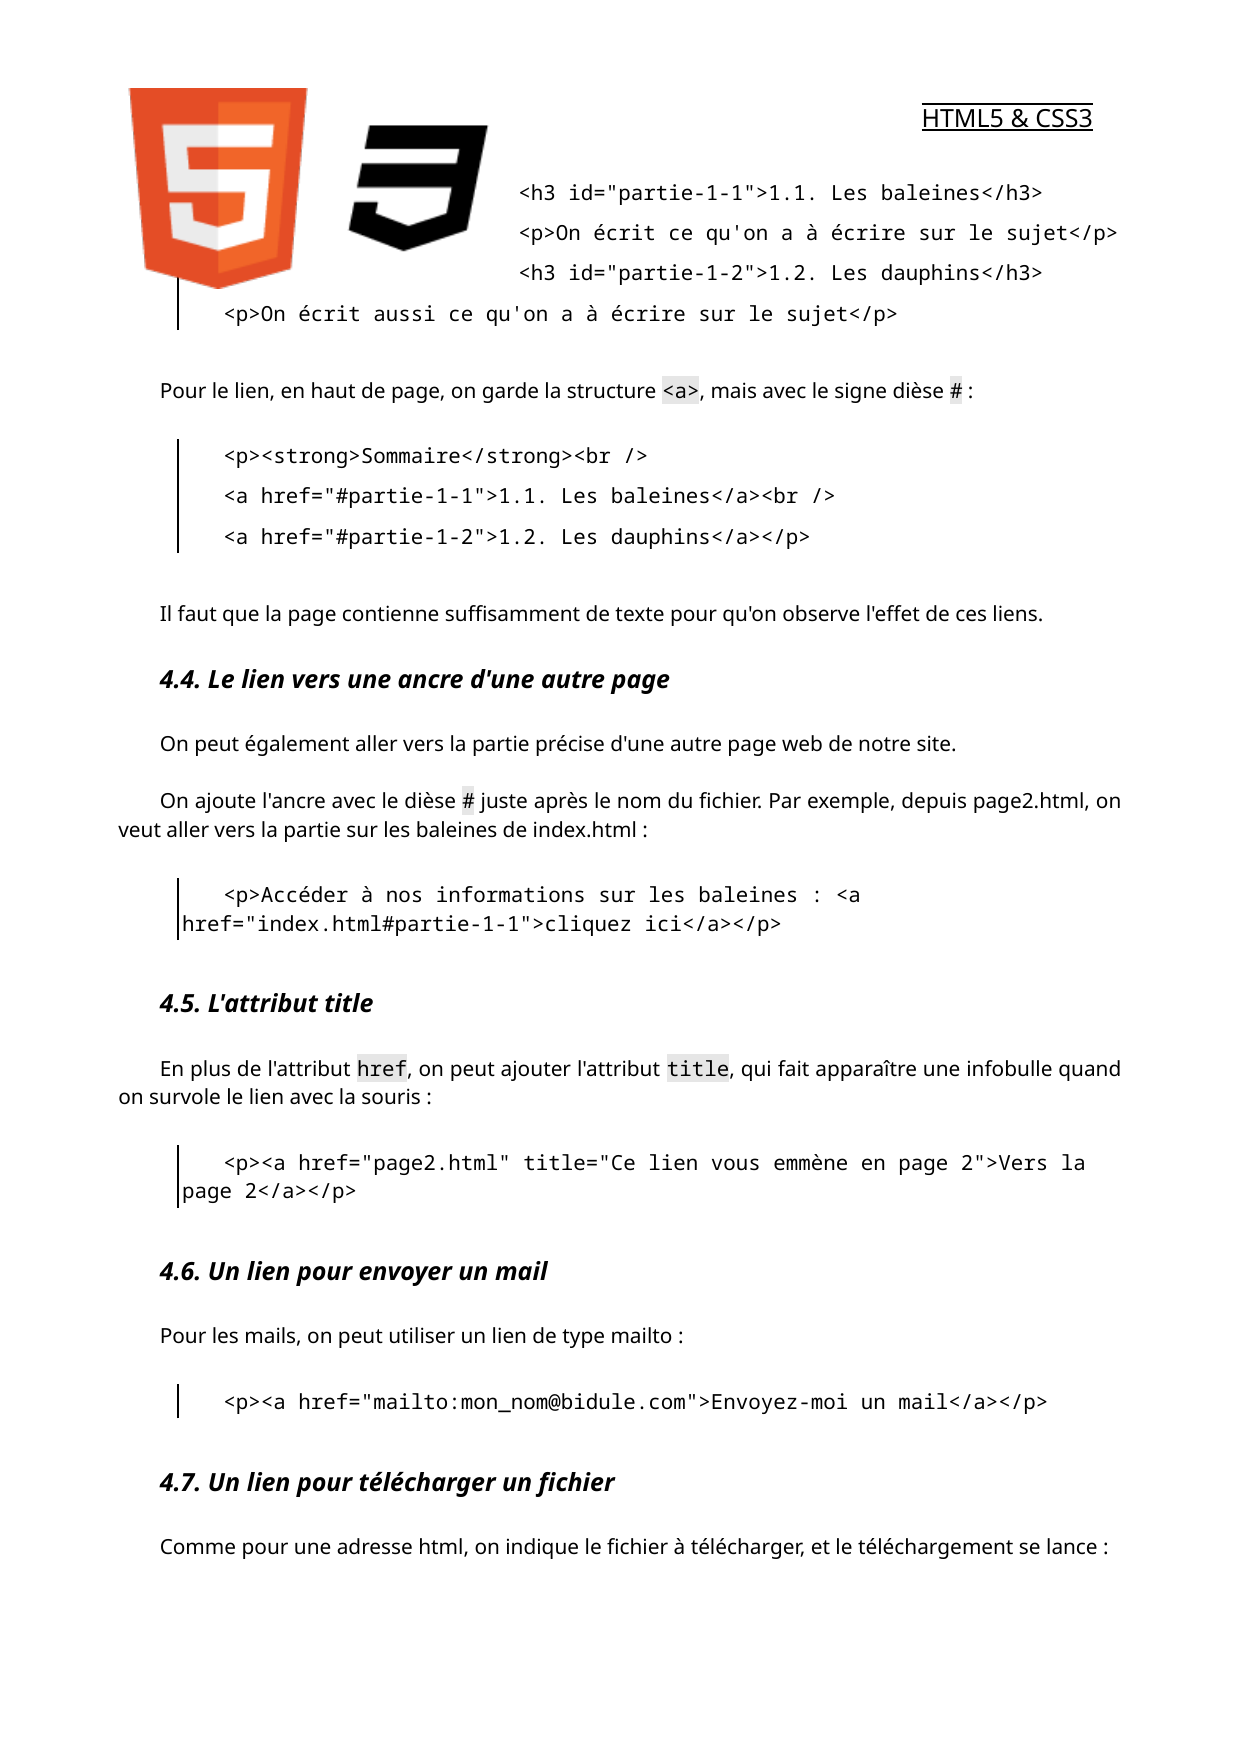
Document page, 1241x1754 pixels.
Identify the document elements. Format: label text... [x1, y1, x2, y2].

text Il faut que la page contienne suffisamment de texte pour qu'on observe l'effet de ces liens. [118, 599, 1122, 627]
text En plus de l'attribut href, on peut ajouter l'attribut title, qui fait apparaître une infobulle quand on survole le lien avec la souris : [118, 1054, 1122, 1111]
text <p>On écrit aussi ce qu'on a à écrire sur le sujet</p> [179, 296, 1122, 330]
text <a href="#partie-1-2">1.2. Les dauphins</a></p> [179, 519, 1122, 553]
text Pour le lien, en haut de page, on garde la structure <a>, mais avec le signe dièse # : [699, 376, 950, 404]
text On ajoute l'ancre avec le dièse # juste après le nom du fichier. Par exemple, depuis page2.html, on veut aller vers la partie sur les baleines de index.html : [118, 786, 1122, 843]
text Pour le lien, en haut de page, on garde la structure <a>, mais avec le signe dièse # : [962, 376, 1122, 404]
text <p><a href="mailto:mon_nom@bidule.com">Envoyez-moi un mail</a></p> [179, 1384, 1122, 1418]
text <h3 id="partie-1-1">1.1. Les baleines</h3> [519, 147, 1122, 207]
picture [118, 88, 519, 289]
text 4.4. Le lien vers une ancre d'une autre page [118, 661, 1122, 696]
text <p><strong>Sommaire</strong><br /> [177, 438, 1122, 470]
text <p>On écrit ce qu'on a à écrire sur le sujet</p> [519, 215, 1122, 247]
text On peut également aller vers la partie précise d'une autre page web de notre site. [118, 729, 1122, 758]
text <p><a href="page2.html" title="Ce lien vous emmène en page 2">Vers la page 2</a></p> [179, 1145, 1122, 1208]
text 4.6. Un lien pour envoyer un mail [118, 1253, 1122, 1288]
text Pour les mails, on peut utiliser un lien de type mailto : [118, 1322, 1122, 1350]
text <a href="#partie-1-1">1.1. Les baleines</a><br /> [179, 479, 1122, 510]
text Comme pour une adresse html, on indique le fichier à télécharger, et le téléchargement se lance : [118, 1532, 1122, 1561]
text <p>Accéder à nos informations sur les baleines : <a href="index.html#partie-1-1">cliquez ici</a></p> [177, 877, 1122, 940]
text 4.7. Un lien pour télécharger un fichier [118, 1464, 1122, 1498]
text 4.5. L'attribut title [118, 986, 1122, 1020]
text <h3 id="partie-1-2">1.2. Les dauphins</h3> [519, 256, 1122, 287]
text Pour le lien, en haut de page, on garde la structure <a>, mais avec le signe dièse # : [118, 376, 662, 404]
